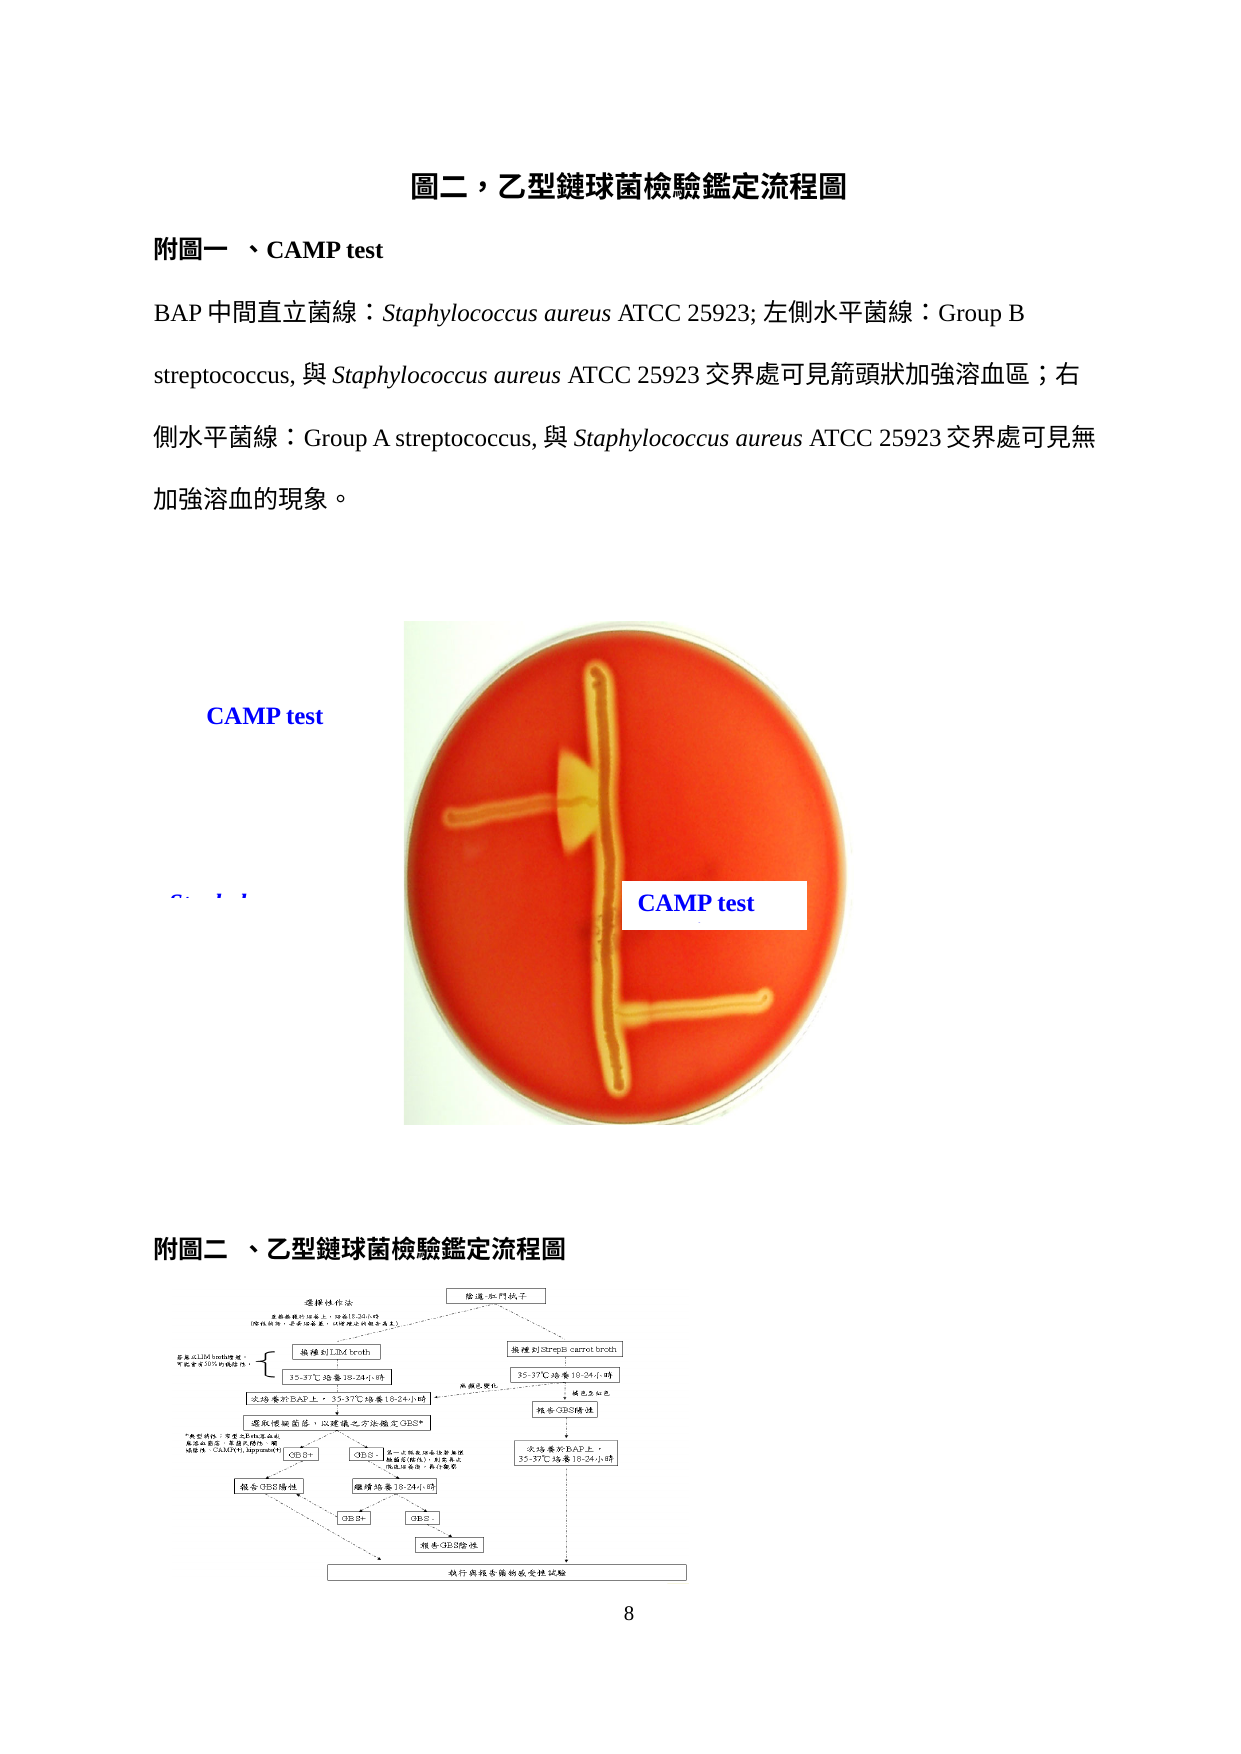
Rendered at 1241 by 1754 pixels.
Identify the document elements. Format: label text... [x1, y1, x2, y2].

text Staphylococcus aureus ATCC 25923 [168, 888, 352, 898]
text 附圖一 、CAMP test [153, 206, 1104, 268]
text 圖二，乙型鏈球菌檢驗鑑定流程圖 [153, 143, 1104, 206]
text 附圖二 、乙型鏈球菌檢驗鑑定流程圖 [153, 1206, 1104, 1268]
text BAP中間直立菌線：Staphylococcus aureus ATCC 25923; 左側水平菌線：Group B streptococcus, 與Staphylococcus aureus ATCC 25923交界處可見箭頭狀加強溶血區；右側水平菌線：Group A streptococcus, 與Staphylococcus aureus ATCC 25923交界處可見無加強溶血的現象。 [153, 268, 1104, 518]
text CAMP test negative control: [637, 888, 792, 922]
text CAMP test positive control: [206, 701, 373, 735]
